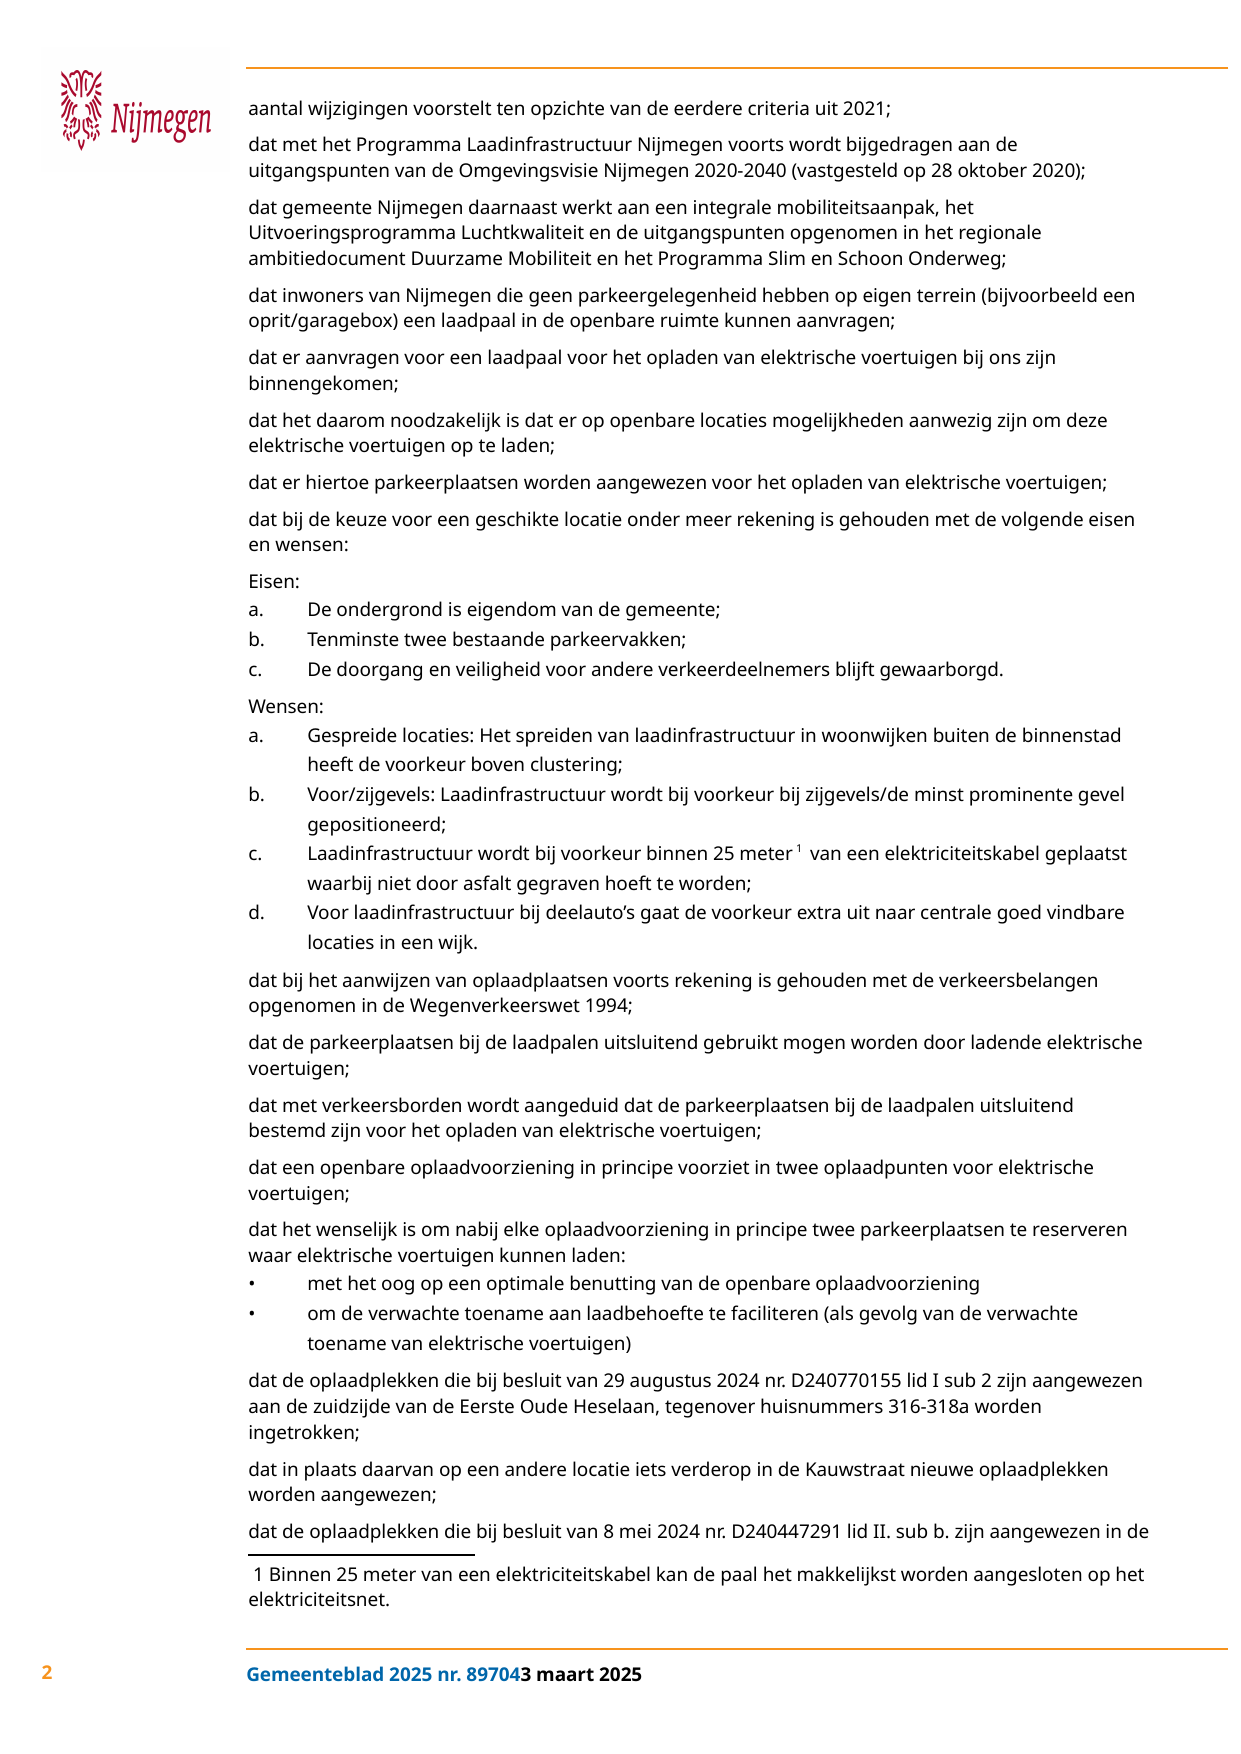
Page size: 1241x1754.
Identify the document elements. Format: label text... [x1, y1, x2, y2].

list Binnen 25 meter van een elektriciteitskabel kan de paal het makkelijkst worden aangesloten op het elektriciteitsnet. [248, 1561, 1152, 1612]
text dat de oplaadplekken die bij besluit van 8 mei 2024 nr. D240447291 lid II. sub b. zijn aangewezen in de [248, 1518, 1152, 1544]
list Gespreide locaties: Het spreiden van laadinfrastructuur in woonwijken buiten de binnenstad heeft de voorkeur boven clustering; [248, 722, 1152, 777]
text dat in plaats daarvan op een andere locatie iets verderop in de Kauwstraat nieuwe oplaadplekken worden aangewezen; [248, 1456, 1152, 1507]
text dat bij het aanwijzen van oplaadplaatsen voorts rekening is gehouden met de verkeersbelangen opgenomen in de Wegenverkeerswet 1994; [248, 967, 1152, 1018]
text dat het daarom noodzakelijk is dat er op openbare locaties mogelijkheden aanwezig zijn om deze elektrische voertuigen op te laden; [248, 407, 1152, 458]
list met het oog op een optimale benutting van de openbare oplaadvoorziening [248, 1271, 1152, 1296]
picture [41, 47, 231, 172]
text Eisen: [248, 568, 1152, 594]
text dat inwoners van Nijmegen die geen parkeergelegenheid hebben op eigen terrein (bijvoorbeeld een oprit/garagebox) een laadpaal in de openbare ruimte kunnen aanvragen; [248, 282, 1152, 333]
text dat er hiertoe parkeerplaatsen worden aangewezen voor het opladen van elektrische voertuigen; [248, 469, 1152, 495]
text dat het wenselijk is om nabij elke oplaadvoorziening in principe twee parkeerplaatsen te reserveren waar elektrische voertuigen kunnen laden: [248, 1217, 1152, 1268]
text dat met het Programma Laadinfrastructuur Nijmegen voorts wordt bijgedragen aan de uitgangspunten van de Omgevingsvisie Nijmegen 2020-2040 (vastgesteld op 28 oktober 2020); [248, 131, 1152, 183]
text Wensen: [248, 694, 1152, 719]
text dat de parkeerplaatsen bij de laadpalen uitsluitend gebruikt mogen worden door ladende elektrische voertuigen; [248, 1029, 1152, 1081]
list Tenminste twee bestaande parkeervakken; [248, 626, 1152, 652]
list om de verwachte toename aan laadbehoefte te faciliteren (als gevolg van de verwachte toename van elektrische voertuigen) [248, 1300, 1152, 1356]
list De ondergrond is eigendom van de gemeente; [248, 597, 1152, 622]
text dat met verkeersborden wordt aangeduid dat de parkeerplaatsen bij de laadpalen uitsluitend bestemd zijn voor het opladen van elektrische voertuigen; [248, 1092, 1152, 1143]
list De doorgang en veiligheid voor andere verkeerdeelnemers blijft gewaarborgd. [248, 656, 1152, 681]
text dat er aanvragen voor een laadpaal voor het opladen van elektrische voertuigen bij ons zijn binnengekomen; [248, 344, 1152, 396]
text dat gemeente Nijmegen daarnaast werkt aan een integrale mobiliteitsaanpak, het Uitvoeringsprogramma Luchtkwaliteit en de uitgangspunten opgenomen in het regionale ambitiedocument Duurzame Mobiliteit en het Programma Slim en Schoon Onderweg; [248, 194, 1152, 271]
text dat bij de keuze voor een geschikte locatie onder meer rekening is gehouden met de volgende eisen en wensen: [248, 506, 1152, 557]
text dat een openbare oplaadvoorziening in principe voorziet in twee oplaadpunten voor elektrische voertuigen; [248, 1154, 1152, 1206]
list Laadinfrastructuur wordt bij voorkeur binnen 25 meter van een elektriciteitskabel geplaatst waarbij niet door asfalt gegraven hoeft te worden; [248, 840, 1152, 896]
list Voor/zijgevels: Laadinfrastructuur wordt bij voorkeur bij zijgevels/de minst prominente gevel gepositioneerd; [248, 781, 1152, 836]
text aantal wijzigingen voorstelt ten opzichte van de eerdere criteria uit 2021; [248, 95, 1152, 121]
list Voor laadinfrastructuur bij deelauto’s gaat de voorkeur extra uit naar centrale goed vindbare locaties in een wijk. [248, 899, 1152, 955]
text dat de oplaadplekken die bij besluit van 29 augustus 2024 nr. D240770155 lid I sub 2 zijn aangewezen aan de zuidzijde van de Eerste Oude Heselaan, tegenover huisnummers 316-318a worden ingetrokken; [248, 1368, 1152, 1445]
